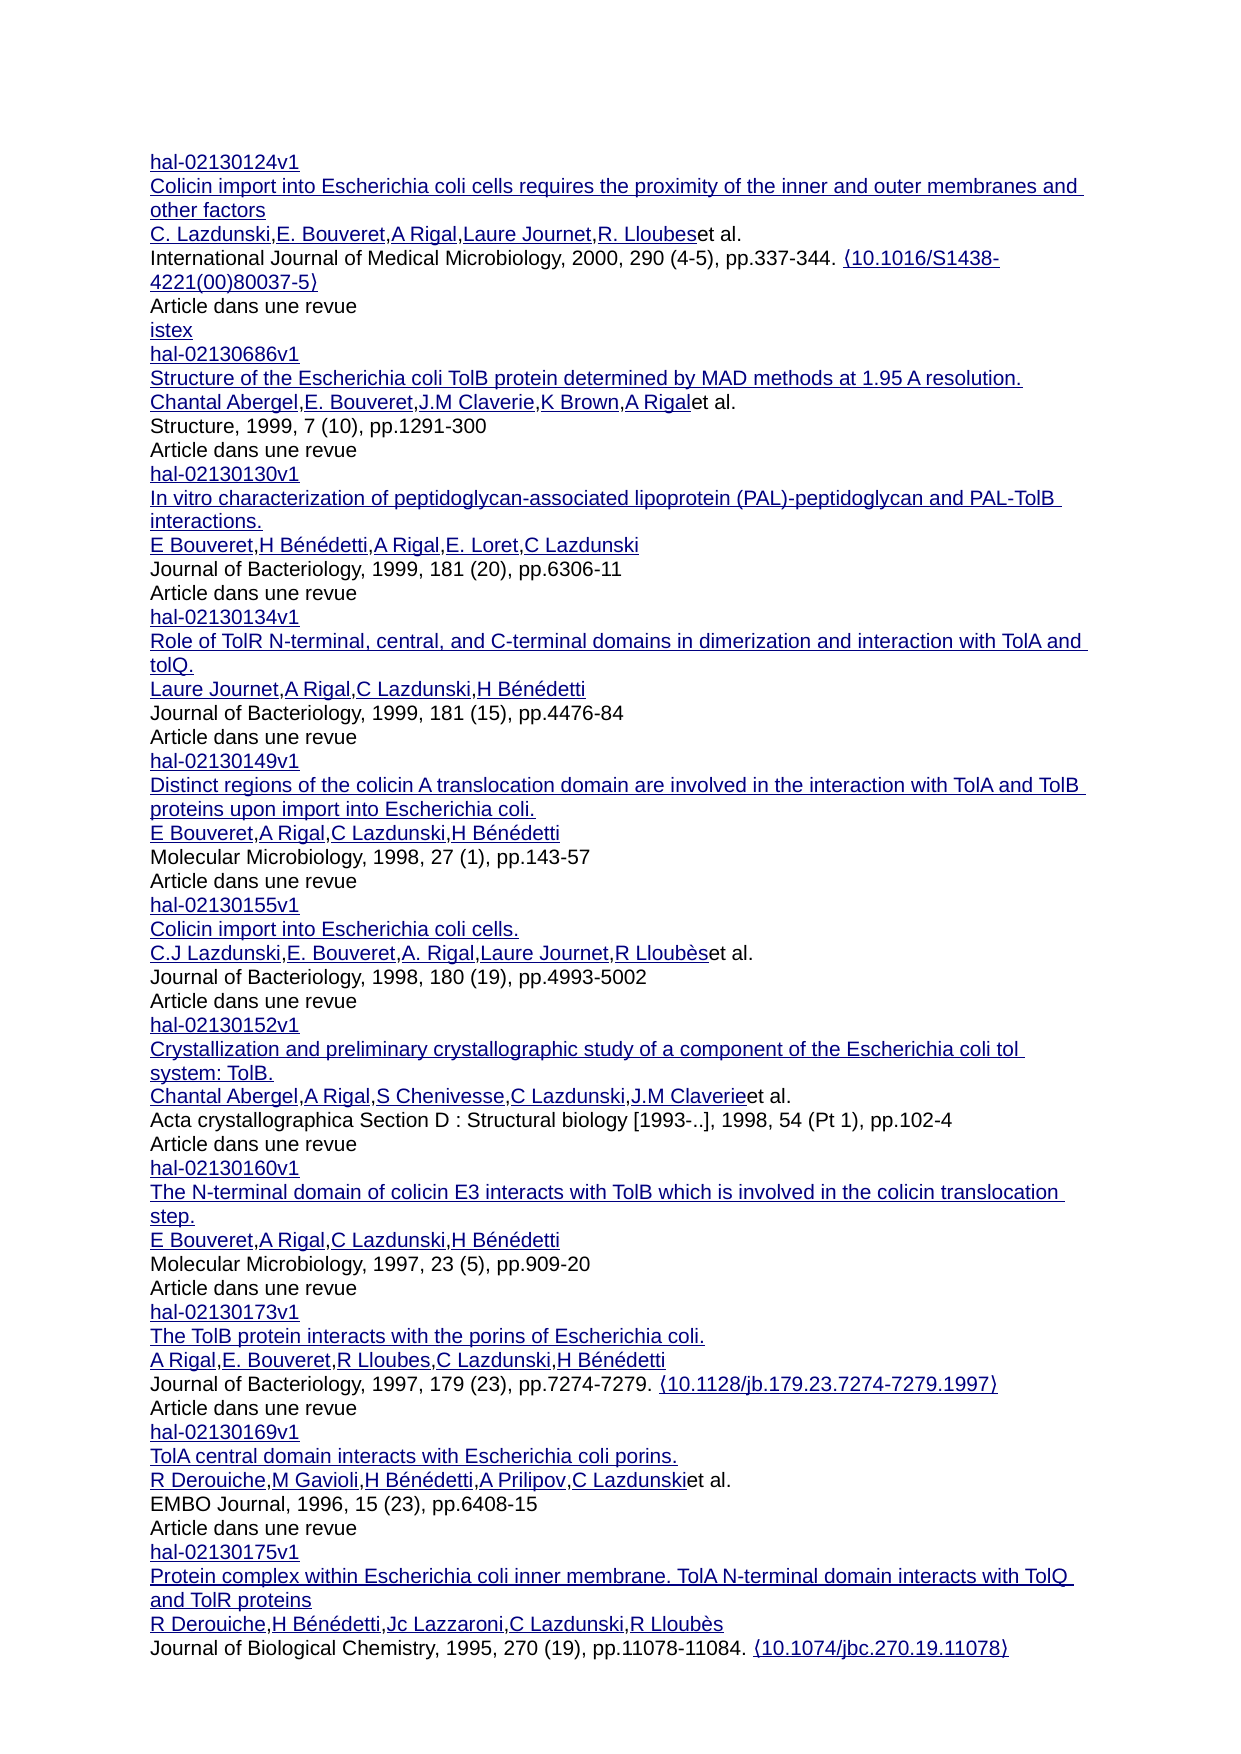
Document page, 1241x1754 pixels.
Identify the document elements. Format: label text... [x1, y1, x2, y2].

table_cell The N-terminal domain of colicin E3 interacts with TolB which is involved in the colicin translocation step. E Bouveret,A Rigal,C Lazdunski,H Bénédetti Molecular Microbiology, 1997, 23 (5), pp.909-20 Article dans une revue hal-02130173v1 [150, 1180, 1090, 1324]
table_cell Colicin import into Escherichia coli cells requires the proximity of the inner and outer membranes and other factors C. Lazdunski,E. Bouveret,A Rigal,Laure Journet,R. Lloubeset al. International Journal of Medical Microbiology, 2000, 290 (4-5), pp.337-344. ⟨10.1016/S1438-4221(00)80037-5⟩ Article dans une revue istex hal-02130686v1 [150, 174, 1090, 366]
table_cell Protein complex within Escherichia coli inner membrane. TolA N-terminal domain interacts with TolQ and TolR proteins R Derouiche,H Bénédetti,Jc Lazzaroni,C Lazdunski,R Lloubès Journal of Biological Chemistry, 1995, 270 (19), pp.11078-11084. ⟨10.1074/jbc.270.19.11078⟩ [150, 1564, 1090, 1659]
table_cell TolA central domain interacts with Escherichia coli porins. R Derouiche,M Gavioli,H Bénédetti,A Prilipov,C Lazdunskiet al. EMBO Journal, 1996, 15 (23), pp.6408-15 Article dans une revue hal-02130175v1 [150, 1444, 1090, 1563]
table_cell Crystallization and preliminary crystallographic study of a component of the Escherichia coli tol system: TolB. Chantal Abergel,A Rigal,S Chenivesse,C Lazdunski,J.M Claverieet al. Acta crystallographica Section D : Structural biology [1993-..], 1998, 54 (Pt 1), pp.102-4 Article dans une revue hal-02130160v1 [150, 1036, 1090, 1180]
table_cell Role of TolR N-terminal, central, and C-terminal domains in dimerization and interaction with TolA and tolQ. Laure Journet,A Rigal,C Lazdunski,H Bénédetti Journal of Bacteriology, 1999, 181 (15), pp.4476-84 Article dans une revue hal-02130149v1 [150, 629, 1090, 773]
table_cell Colicin import into Escherichia coli cells. C.J Lazdunski,E. Bouveret,A. Rigal,Laure Journet,R Lloubèset al. Journal of Bacteriology, 1998, 180 (19), pp.4993-5002 Article dans une revue hal-02130152v1 [150, 917, 1090, 1036]
table_cell Distinct regions of the colicin A translocation domain are involved in the interaction with TolA and TolB proteins upon import into Escherichia coli. E Bouveret,A Rigal,C Lazdunski,H Bénédetti Molecular Microbiology, 1998, 27 (1), pp.143-57 Article dans une revue hal-02130155v1 [150, 773, 1090, 917]
table_cell The TolB protein interacts with the porins of Escherichia coli. A Rigal,E. Bouveret,R Lloubes,C Lazdunski,H Bénédetti Journal of Bacteriology, 1997, 179 (23), pp.7274-7279. ⟨10.1128/jb.179.23.7274-7279.1997⟩ Article dans une revue hal-02130169v1 [150, 1324, 1090, 1444]
table_cell Structure of the Escherichia coli TolB protein determined by MAD methods at 1.95 A resolution. Chantal Abergel,E. Bouveret,J.M Claverie,K Brown,A Rigalet al. Structure, 1999, 7 (10), pp.1291-300 Article dans une revue hal-02130130v1 [150, 366, 1090, 485]
table_cell hal-02130124v1 [150, 150, 1090, 174]
table_cell In vitro characterization of peptidoglycan-associated lipoprotein (PAL)-peptidoglycan and PAL-TolB interactions. E Bouveret,H Bénédetti,A Rigal,E. Loret,C Lazdunski Journal of Bacteriology, 1999, 181 (20), pp.6306-11 Article dans une revue hal-02130134v1 [150, 485, 1090, 629]
